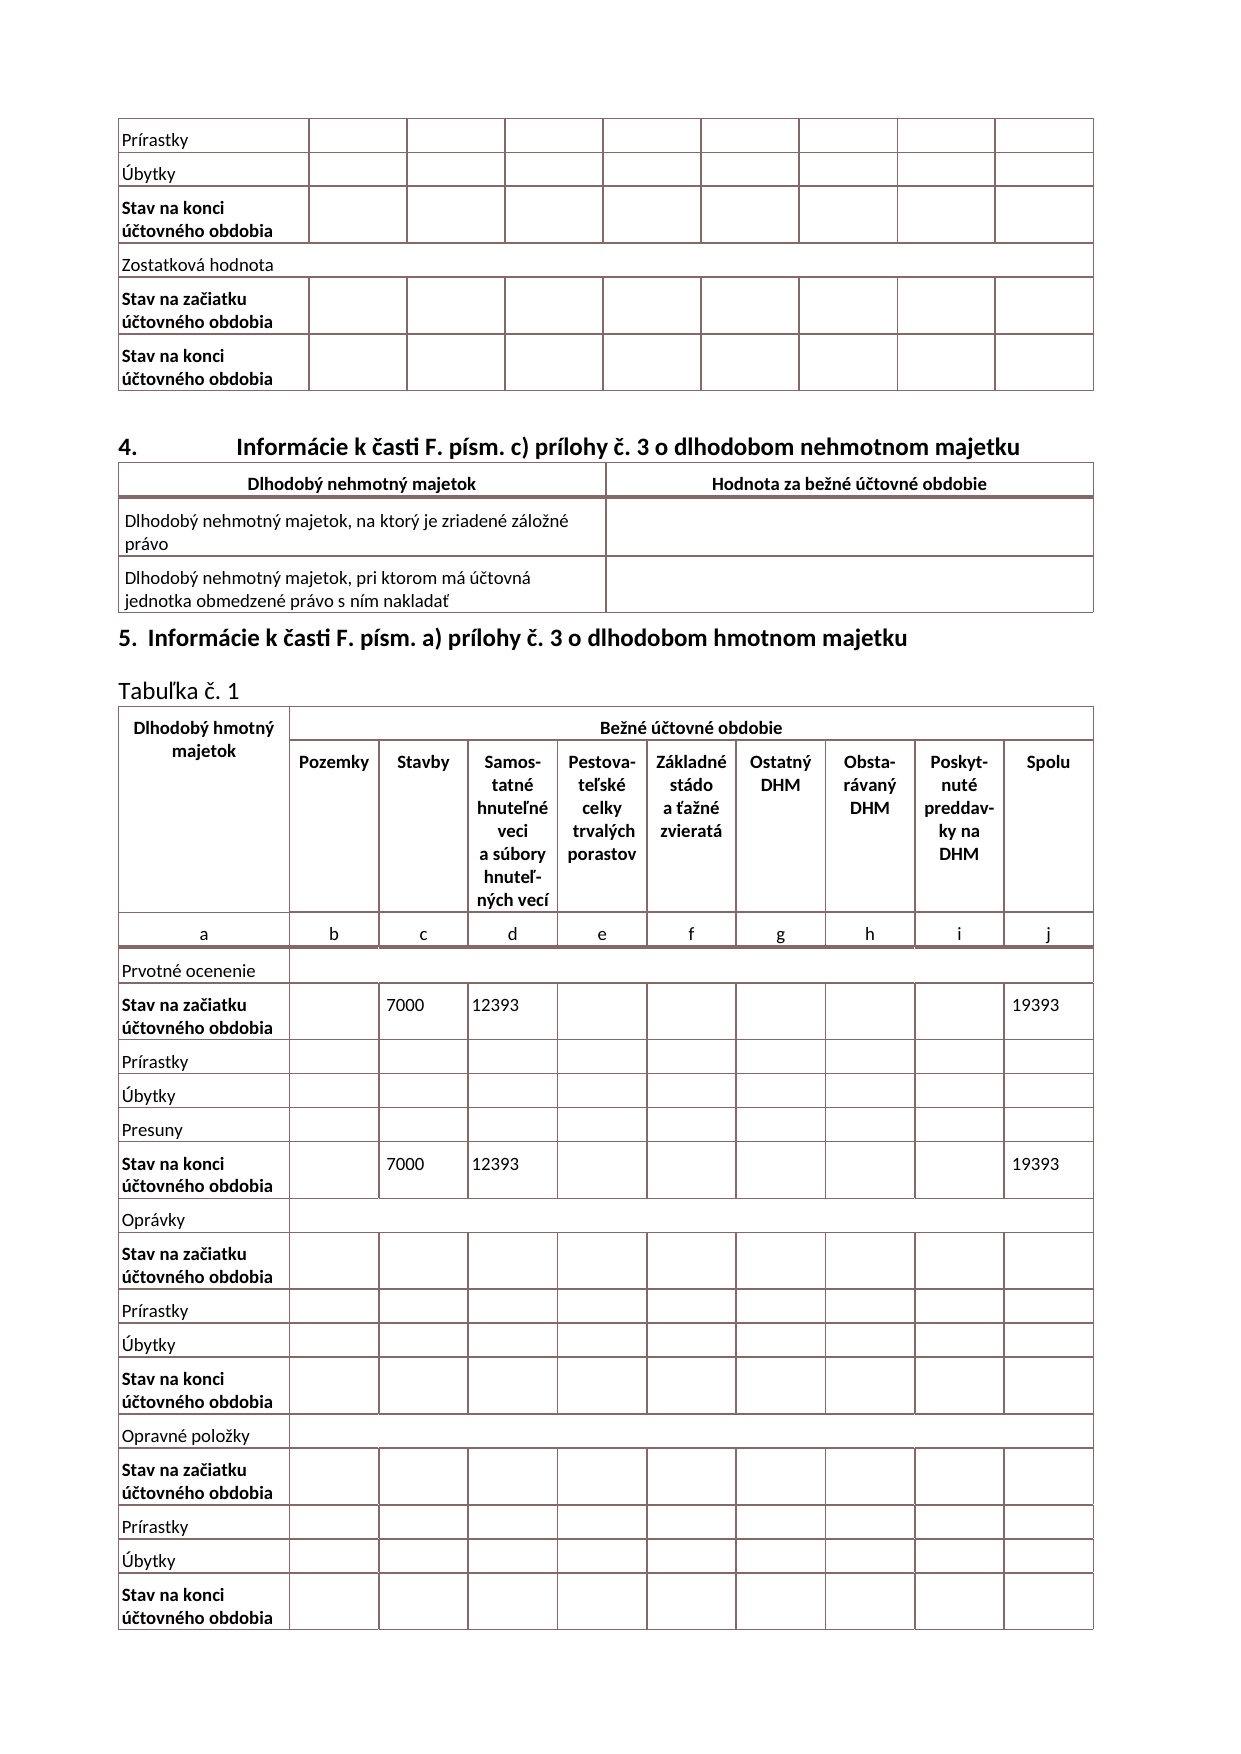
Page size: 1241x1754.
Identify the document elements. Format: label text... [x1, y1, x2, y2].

table_header Hodnota za bežné účtovné obdobie [607, 463, 1093, 495]
table_cell 7000 [380, 984, 467, 1039]
table_cell [1005, 1040, 1093, 1073]
table_cell [1005, 1290, 1093, 1322]
table_cell [558, 1540, 646, 1572]
table_cell [506, 335, 602, 390]
table_cell [915, 1199, 1004, 1232]
table_cell [290, 1449, 378, 1504]
table_cell Presuny [119, 1108, 289, 1141]
table_cell [379, 1199, 468, 1232]
table_cell [469, 1324, 557, 1356]
table_cell [558, 1574, 646, 1629]
table_header Dlhodobý hmotný majetok [119, 707, 289, 911]
table_cell [1004, 1199, 1093, 1232]
table_cell [469, 1540, 557, 1572]
table_cell j [1005, 913, 1093, 945]
table_cell a [119, 913, 289, 945]
table_cell [737, 1142, 825, 1198]
table_cell [916, 1574, 1003, 1629]
table_cell [737, 1233, 825, 1288]
table_cell [996, 187, 1093, 242]
table_cell [557, 949, 647, 982]
table_cell [380, 1290, 467, 1322]
table_cell [648, 1233, 735, 1288]
table_cell Úbytky [119, 1074, 289, 1107]
table_cell e [558, 913, 646, 945]
table_cell [737, 1540, 825, 1572]
table_cell [506, 278, 602, 333]
table_cell 12393 [469, 984, 557, 1039]
table_cell h [826, 913, 914, 945]
table_cell [915, 1415, 1004, 1447]
table_cell Stav na konci účtovného obdobia [119, 335, 308, 390]
table_cell [916, 1108, 1003, 1141]
table_cell [310, 119, 406, 152]
table_cell [380, 1324, 467, 1356]
table_cell [380, 1574, 467, 1629]
table_cell [916, 1324, 1003, 1356]
table_cell [558, 984, 646, 1039]
table_cell [737, 1506, 825, 1538]
table_cell [898, 278, 994, 333]
table_cell [916, 1449, 1003, 1504]
table_cell [607, 557, 1093, 612]
text 4. Informácie k časti F. písm. c) prílohy č. 3 o dlhodobom nehmotnom majetku [118, 401, 1122, 462]
table_cell [996, 335, 1093, 390]
table_cell [1005, 1358, 1093, 1413]
table_cell [648, 1108, 735, 1141]
table_cell [737, 1358, 825, 1413]
table_cell [826, 1290, 914, 1322]
table_cell [826, 1142, 914, 1198]
table_cell Oprávky [119, 1199, 289, 1232]
table_cell [737, 984, 825, 1039]
table_cell [898, 119, 994, 152]
table_cell Prírastky [119, 1506, 289, 1538]
table_cell [290, 984, 378, 1039]
table_cell f [648, 913, 735, 945]
table_cell [310, 187, 406, 242]
table_cell Poskyt- nuté preddav- ky na DHM [916, 741, 1003, 911]
table_cell [290, 1290, 378, 1322]
table_cell b [290, 913, 378, 945]
table_cell [290, 1574, 378, 1629]
table_cell [408, 278, 504, 333]
table_cell [648, 1574, 735, 1629]
table_cell [290, 1074, 378, 1107]
table_cell [290, 1358, 378, 1413]
table_cell [648, 1142, 735, 1198]
table_cell 7000 [380, 1142, 467, 1198]
table_cell [916, 1142, 1003, 1198]
table_cell [558, 1233, 646, 1288]
table_cell [379, 949, 468, 982]
table_cell [916, 1506, 1003, 1538]
table_cell [737, 1040, 825, 1073]
table_cell [558, 1506, 646, 1538]
table_cell [290, 1108, 378, 1141]
table_cell [380, 1108, 467, 1141]
table_cell [916, 1040, 1003, 1073]
table_cell g [737, 913, 825, 945]
table_cell [702, 119, 798, 152]
table_cell Stav na začiatku účtovného obdobia [119, 1449, 289, 1504]
table_cell Dlhodobý nehmotný majetok, na ktorý je zriadené záložné právo [119, 499, 605, 555]
table_cell [310, 153, 406, 185]
table_cell [648, 1540, 735, 1572]
table_cell [826, 1108, 914, 1141]
table_cell [557, 1199, 647, 1232]
table_cell [825, 1199, 914, 1232]
table_cell Úbytky [119, 1324, 289, 1356]
table_cell [800, 278, 897, 333]
table_cell [826, 1540, 914, 1572]
table_cell [916, 984, 1003, 1039]
table_cell [898, 335, 994, 390]
table_cell [469, 1358, 557, 1413]
table_cell Obsta- rávaný DHM [826, 741, 914, 911]
table_cell [604, 187, 700, 242]
table_cell [1005, 1074, 1093, 1107]
table_cell Úbytky [119, 153, 308, 185]
table_cell [469, 1040, 557, 1073]
table_cell [290, 1040, 378, 1073]
table_cell [898, 153, 994, 185]
table_cell 12393 [469, 1142, 557, 1198]
table_cell [290, 949, 378, 982]
table_cell [557, 1415, 647, 1447]
table_cell [380, 1449, 467, 1504]
table_cell [558, 1324, 646, 1356]
table_cell 19393 [1005, 984, 1093, 1039]
table_cell [468, 1199, 557, 1232]
table_cell [604, 335, 700, 390]
table_cell [1005, 1449, 1093, 1504]
table_cell [736, 949, 825, 982]
text 5. Informácie k časti F. písm. a) prílohy č. 3 o dlhodobom hmotnom majetku [118, 622, 1122, 653]
table_cell [702, 153, 798, 185]
table_cell Stav na konci účtovného obdobia [119, 1142, 289, 1198]
table_cell Základné stádo a ťažné zvieratá [648, 741, 735, 911]
table_cell [469, 1506, 557, 1538]
table_cell [506, 187, 602, 242]
table_cell [826, 1233, 914, 1288]
table_cell c [380, 913, 467, 945]
table_cell [380, 1074, 467, 1107]
table_cell [800, 153, 897, 185]
table_cell [800, 335, 897, 390]
table_cell [996, 119, 1093, 152]
table_cell Stav na konci účtovného obdobia [119, 187, 308, 242]
table_cell [916, 1540, 1003, 1572]
table_cell [469, 1233, 557, 1288]
table_cell Prírastky [119, 1290, 289, 1322]
table_cell [558, 1290, 646, 1322]
table_cell [898, 187, 994, 242]
table_cell Prírastky [119, 119, 308, 152]
table_cell [648, 1040, 735, 1073]
table_cell [825, 1415, 914, 1447]
table_cell [647, 1415, 736, 1447]
table_header Bežné účtovné obdobie [290, 707, 1093, 739]
table_cell Dlhodobý nehmotný majetok, pri ktorom má účtovná jednotka obmedzené právo s ním nakladať [119, 557, 605, 612]
table_cell [290, 1233, 378, 1288]
table_cell [469, 1290, 557, 1322]
table_cell [408, 335, 504, 390]
table_cell [916, 1074, 1003, 1107]
table_cell [915, 949, 1004, 982]
table_cell [380, 1358, 467, 1413]
table_cell [647, 1199, 736, 1232]
table_cell [506, 153, 602, 185]
table_cell Stav na konci účtovného obdobia [119, 1574, 289, 1629]
table_cell [916, 1290, 1003, 1322]
table_cell [380, 1540, 467, 1572]
table_cell Stav na začiatku účtovného obdobia [119, 278, 308, 333]
table_cell [737, 1324, 825, 1356]
table_cell [826, 1324, 914, 1356]
table_cell Spolu [1005, 741, 1093, 911]
table_cell i [916, 913, 1003, 945]
table_cell Stav na začiatku účtovného obdobia [119, 1233, 289, 1288]
table_cell [702, 335, 798, 390]
table_cell [800, 119, 897, 152]
table_cell [737, 1290, 825, 1322]
table_cell [607, 499, 1093, 555]
table_cell [826, 1574, 914, 1629]
table_header Dlhodobý nehmotný majetok [119, 463, 605, 495]
table_cell [290, 1324, 378, 1356]
table_cell [826, 1040, 914, 1073]
table_cell [737, 1574, 825, 1629]
table_cell [648, 1358, 735, 1413]
table_cell d [469, 913, 557, 945]
table_cell [469, 1449, 557, 1504]
table_cell [310, 278, 406, 333]
table_cell [826, 1449, 914, 1504]
table_cell [737, 1074, 825, 1107]
table_cell [290, 1142, 378, 1198]
table_cell [826, 1506, 914, 1538]
table_cell [469, 1574, 557, 1629]
table_cell Úbytky [119, 1540, 289, 1572]
table_cell [469, 1108, 557, 1141]
table_cell Stav na konci účtovného obdobia [119, 1358, 289, 1413]
text Tabuľka č. 1 [118, 676, 1122, 706]
table_cell [1005, 1540, 1093, 1572]
table_cell [647, 949, 736, 982]
table_cell [648, 1290, 735, 1322]
table_cell [826, 1358, 914, 1413]
table_cell [380, 1040, 467, 1073]
table_cell [604, 119, 700, 152]
table_cell [558, 1040, 646, 1073]
table_cell [468, 1415, 557, 1447]
table_cell [506, 119, 602, 152]
table_cell Opravné položky [119, 1415, 289, 1447]
table_cell [290, 1199, 378, 1232]
table_cell [916, 1233, 1003, 1288]
table_cell [558, 1358, 646, 1413]
table_cell [310, 335, 406, 390]
table_cell [1005, 1574, 1093, 1629]
table_cell [379, 1415, 468, 1447]
table_cell [1004, 949, 1093, 982]
table_cell [380, 1233, 467, 1288]
table_cell Samos- tatné hnuteľné veci a súbory hnuteľ- ných vecí [469, 741, 557, 911]
table_cell [558, 1142, 646, 1198]
table_cell [290, 1415, 378, 1447]
table_cell [737, 1449, 825, 1504]
table_cell [825, 949, 914, 982]
table_cell [1005, 1506, 1093, 1538]
table_cell Zostatková hodnota [119, 244, 995, 276]
table_cell [702, 278, 798, 333]
table_cell [826, 984, 914, 1039]
table_cell [468, 949, 557, 982]
table_cell [648, 984, 735, 1039]
table_cell [736, 1199, 825, 1232]
table_cell Stavby [380, 741, 467, 911]
table_cell [800, 187, 897, 242]
table_cell Prírastky [119, 1040, 289, 1073]
table_cell [826, 1074, 914, 1107]
table_cell [737, 1108, 825, 1141]
table_cell [604, 278, 700, 333]
table_cell [558, 1449, 646, 1504]
table_cell [408, 119, 504, 152]
table_cell [648, 1074, 735, 1107]
table_cell Ostatný DHM [737, 741, 825, 911]
table_cell [290, 1540, 378, 1572]
table_cell [604, 153, 700, 185]
table_cell Stav na začiatku účtovného obdobia [119, 984, 289, 1039]
table_cell [1005, 1108, 1093, 1141]
table_cell [408, 153, 504, 185]
table_cell Prvotné ocenenie [119, 949, 289, 982]
table_cell [648, 1324, 735, 1356]
table_cell [648, 1449, 735, 1504]
table_cell [736, 1415, 825, 1447]
table_cell [995, 244, 1093, 276]
table_cell [380, 1506, 467, 1538]
table_cell [648, 1506, 735, 1538]
table_cell [469, 1074, 557, 1107]
table_cell Pozemky [290, 741, 378, 911]
table_cell [702, 187, 798, 242]
table_cell [558, 1108, 646, 1141]
table_cell 19393 [1005, 1142, 1093, 1198]
table_cell Pestova- teľské celky trvalých porastov [558, 741, 646, 911]
table_cell [996, 278, 1093, 333]
table_cell [558, 1074, 646, 1107]
table_cell [916, 1358, 1003, 1413]
table_cell [1004, 1415, 1093, 1447]
table_cell [1005, 1233, 1093, 1288]
table_cell [408, 187, 504, 242]
table_cell [290, 1506, 378, 1538]
table_cell [1005, 1324, 1093, 1356]
table_cell [996, 153, 1093, 185]
